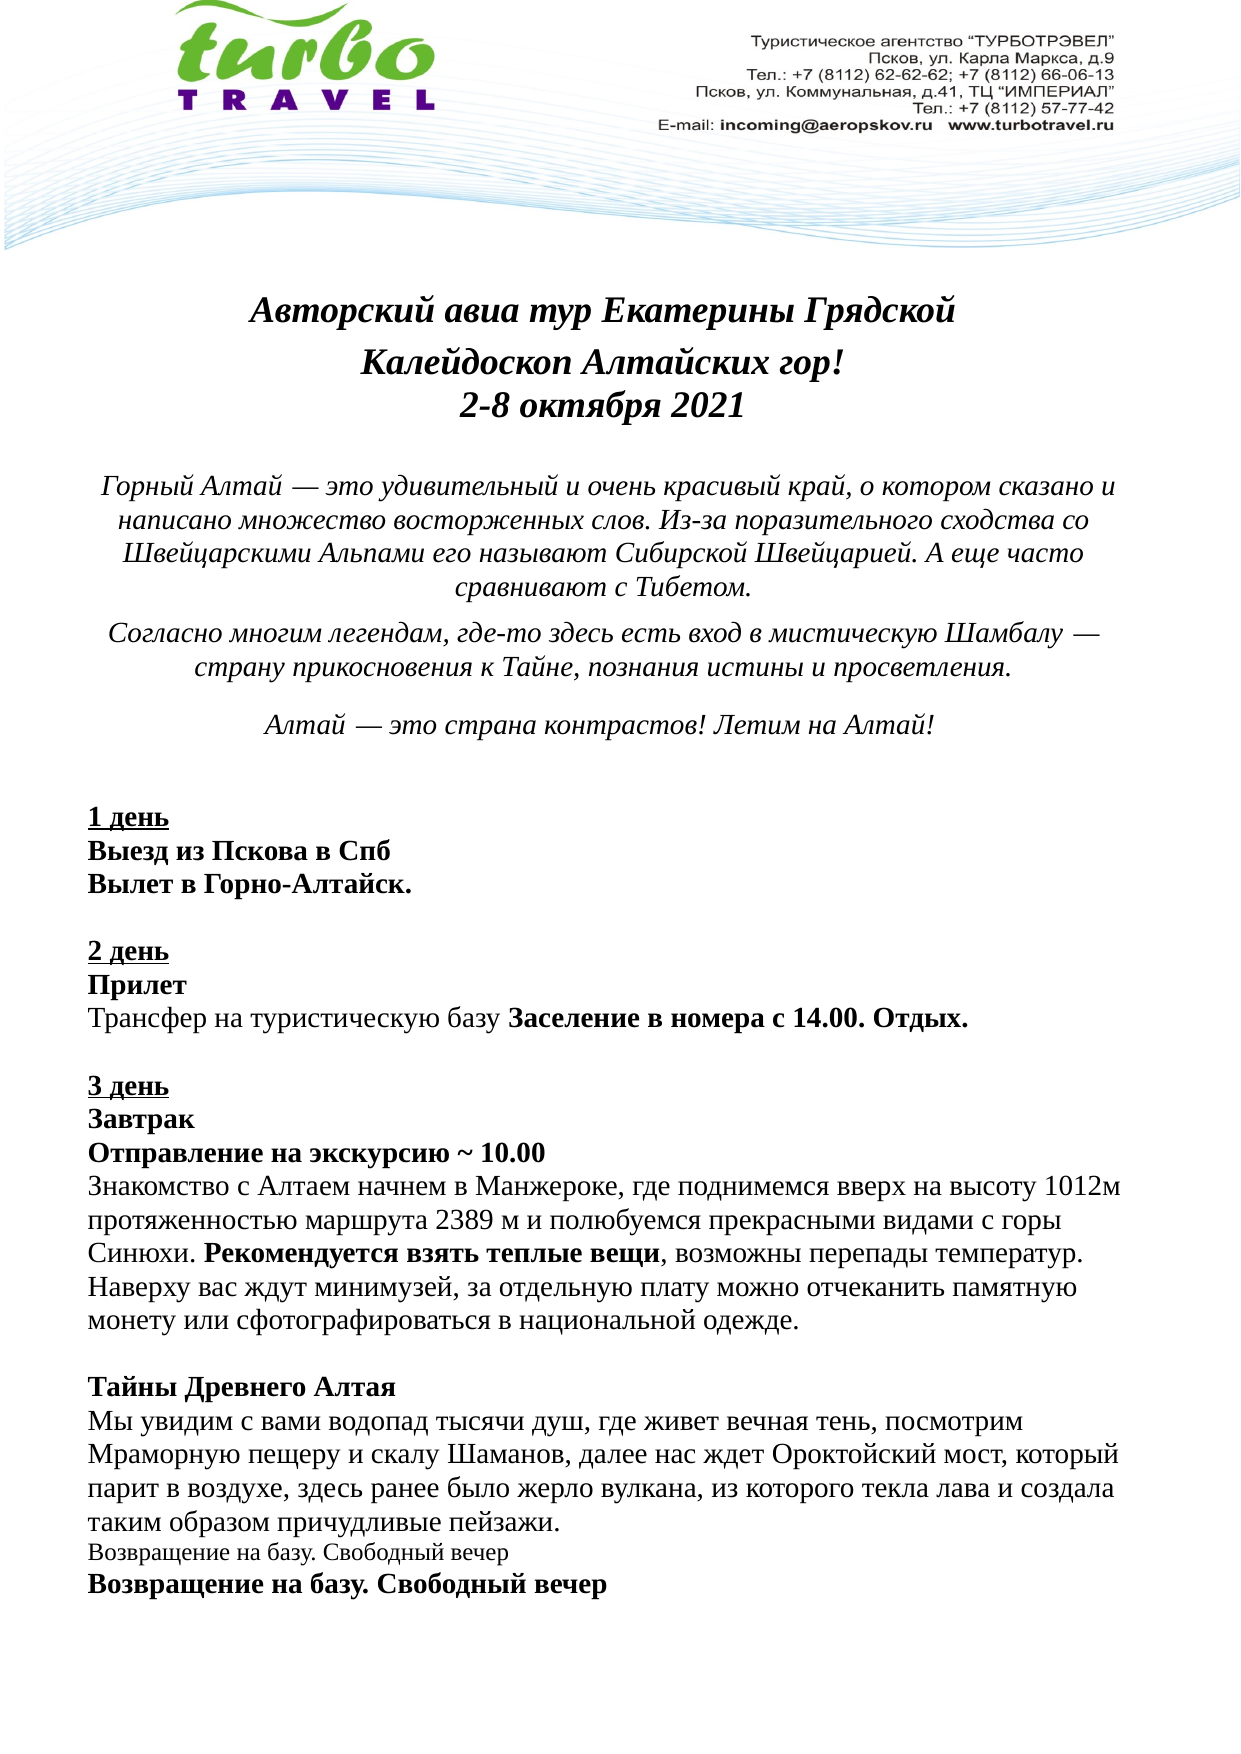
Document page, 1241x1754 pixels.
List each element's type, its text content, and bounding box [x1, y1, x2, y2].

text 1 день [87, 799, 1122, 833]
text Горный Алтай — это удивительный и очень красивый край, о котором сказано и написано множество восторженных слов. Из-за поразительного сходства со Швейцарскими Альпами его называют Сибирской Швейцарией. А еще часто сравнивают с Тибетом. [87, 468, 1122, 603]
text Калейдоскоп Алтайских гор! [87, 339, 1122, 382]
text Отправление на экскурсию ~ 10.00 [87, 1135, 1122, 1168]
text Алтай — это страна контрастов! Летим на Алтай! [87, 707, 1122, 741]
text Тайны Древнего Алтая [87, 1369, 1122, 1403]
text 2 день [87, 933, 1122, 967]
text Трансфер на туристическую базу Заселение в номера с 14.00. Отдых. [87, 1001, 1122, 1034]
text Мы увидим с вами водопад тысячи душ, где живет вечная тень, посмотрим Мраморную пещеру и скалу Шаманов, далее нас ждет Ороктойский мост, который парит в воздухе, здесь ранее было жерло вулкана, из которого текла лава и создала таким образом причудливые пейзажи. [87, 1403, 1122, 1537]
text Вылет в Горно-Алтайск. [87, 866, 1122, 900]
text Возвращение на базу. Свободный вечер [87, 1537, 1122, 1566]
text Согласно многим легендам, где-то здесь есть вход в мистическую Шамбалу — страну прикосновения к Тайне, познания истины и просветления. [87, 615, 1122, 682]
text Возвращение на базу. Свободный вечер [87, 1566, 1122, 1599]
text Завтрак [87, 1101, 1122, 1135]
text Авторский авиа тур Екатерины Грядской [87, 287, 1122, 330]
text Знакомство с Алтаем начнем в Манжероке, где поднимемся вверх на высоту 1012м протяженностью маршрута 2389 м и полюбуемся прекрасными видами с горы Синюхи. Рекомендуется взять теплые вещи, возможны перепады температур. Наверху вас ждут минимузей, за отдельную плату можно отчеканить памятную монету или сфотографироваться в национальной одежде. [87, 1168, 1122, 1336]
text Выезд из Пскова в Спб [87, 833, 1122, 866]
text 2-8 октября 2021 [87, 382, 1122, 425]
text 3 день [87, 1068, 1122, 1101]
text Прилет [87, 967, 1122, 1001]
